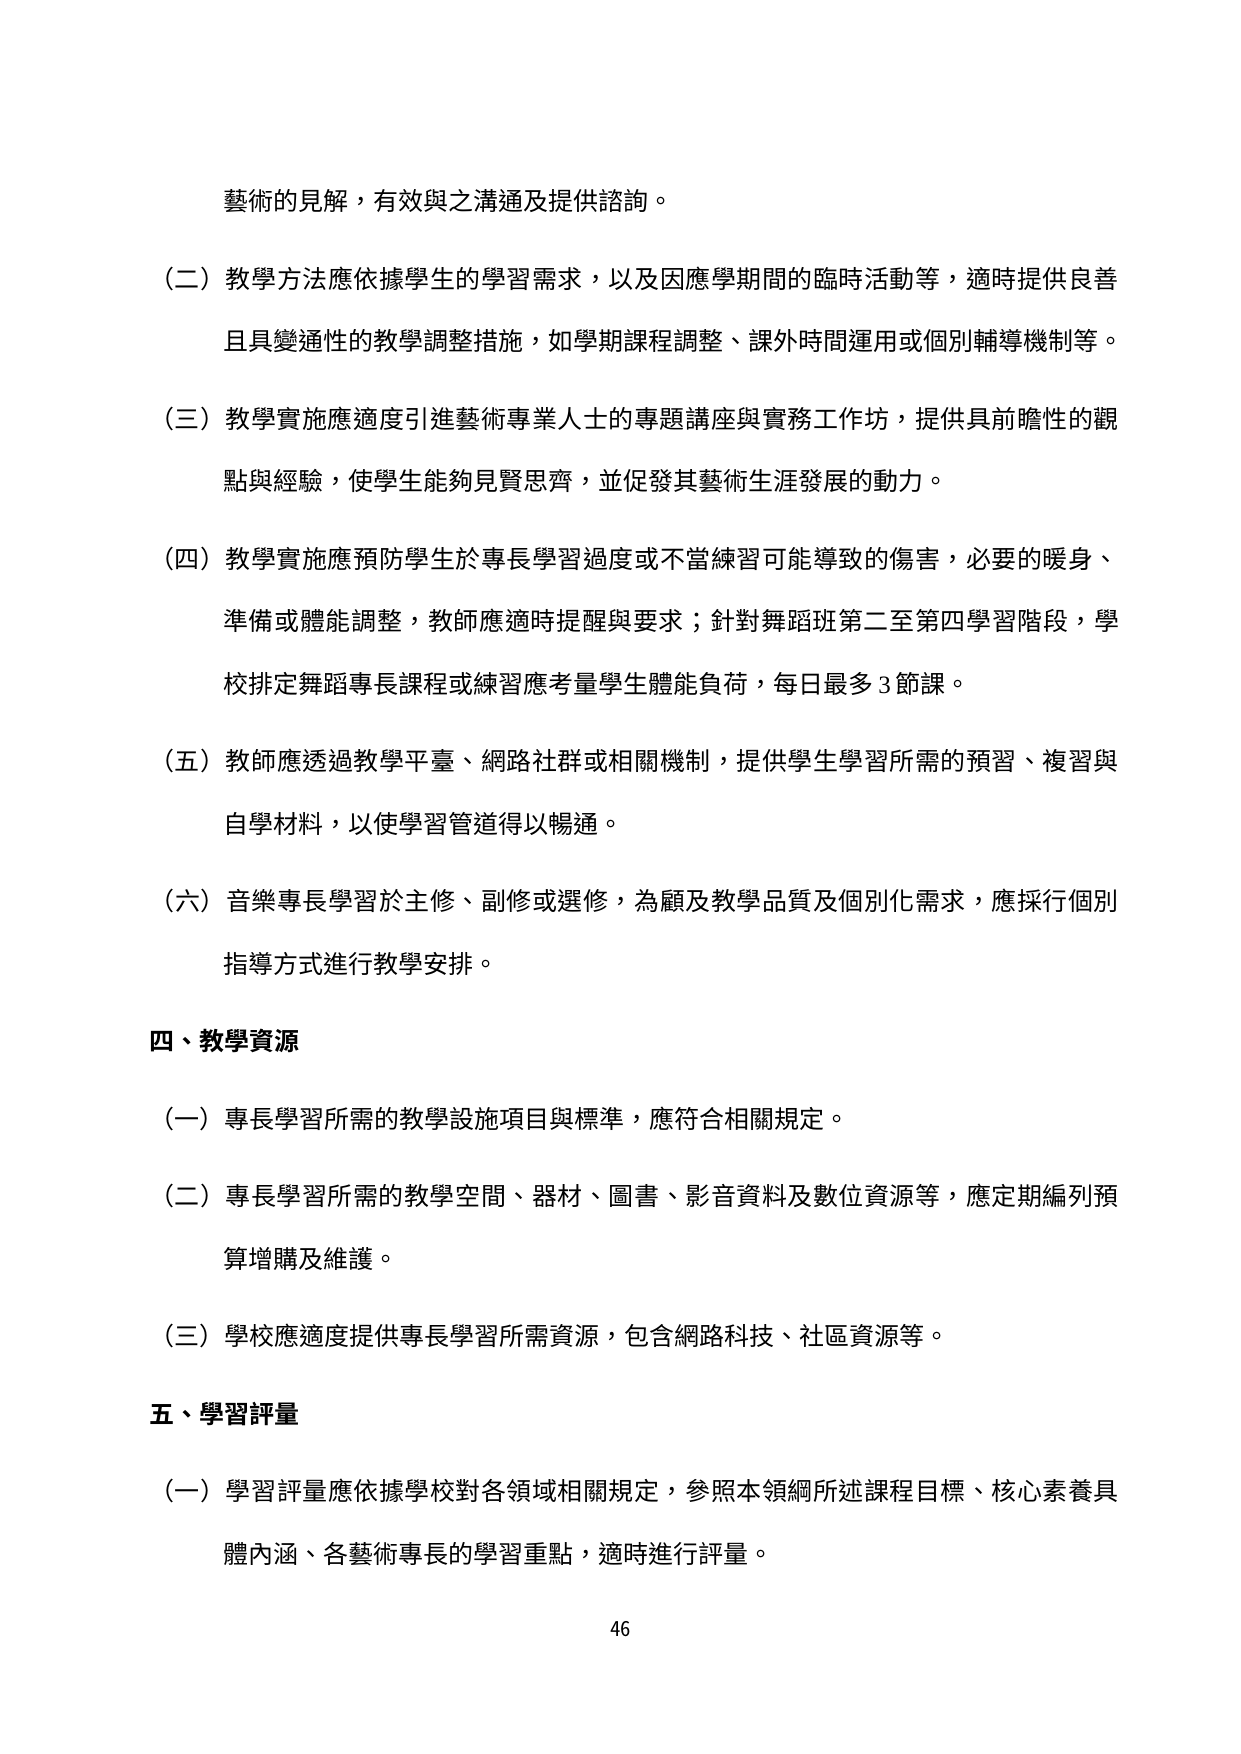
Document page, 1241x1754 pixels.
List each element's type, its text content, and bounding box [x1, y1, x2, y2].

text （一）學習評量應依據學校對各領域相關規定，參照本領綱所述課程目標、核心素養具體內涵、各藝術專長的學習重點，適時進行評量。 [149, 1448, 1120, 1573]
text （五）教師應透過教學平臺、網路社群或相關機制，提供學生學習所需的預習、複習與自學材料，以使學習管道得以暢通。 [149, 718, 1120, 843]
text （一）專長學習所需的教學設施項目與標準，應符合相關規定。 [149, 1076, 1120, 1138]
text 藝術的見解，有效與之溝通及提供諮詢。 [149, 158, 1120, 221]
text （三）教學實施應適度引進藝術專業人士的專題講座與實務工作坊，提供具前瞻性的觀點與經驗，使學生能夠見賢思齊，並促發其藝術生涯發展的動力。 [149, 376, 1120, 501]
text （二）教學方法應依據學生的學習需求，以及因應學期間的臨時活動等，適時提供良善且具變通性的教學調整措施，如學期課程調整、課外時間運用或個別輔導機制等。 [149, 236, 1120, 361]
text （三）學校應適度提供專長學習所需資源，包含網路科技、社區資源等。 [149, 1293, 1120, 1356]
text （六）音樂專長學習於主修、副修或選修，為顧及教學品質及個別化需求，應採行個別指導方式進行教學安排。 [149, 858, 1120, 983]
text （二）專長學習所需的教學空間、器材、圖書、影音資料及數位資源等，應定期編列預算增購及維護。 [149, 1153, 1120, 1278]
text 四、教學資源 [120, 998, 1120, 1061]
text 五、學習評量 [120, 1371, 1120, 1433]
text （四）教學實施應預防學生於專長學習過度或不當練習可能導致的傷害，必要的暖身、準備或體能調整，教師應適時提醒與要求；針對舞蹈班第二至第四學習階段，學校排定舞蹈專長課程或練習應考量學生體能負荷，每日最多3節課。 [149, 516, 1120, 703]
